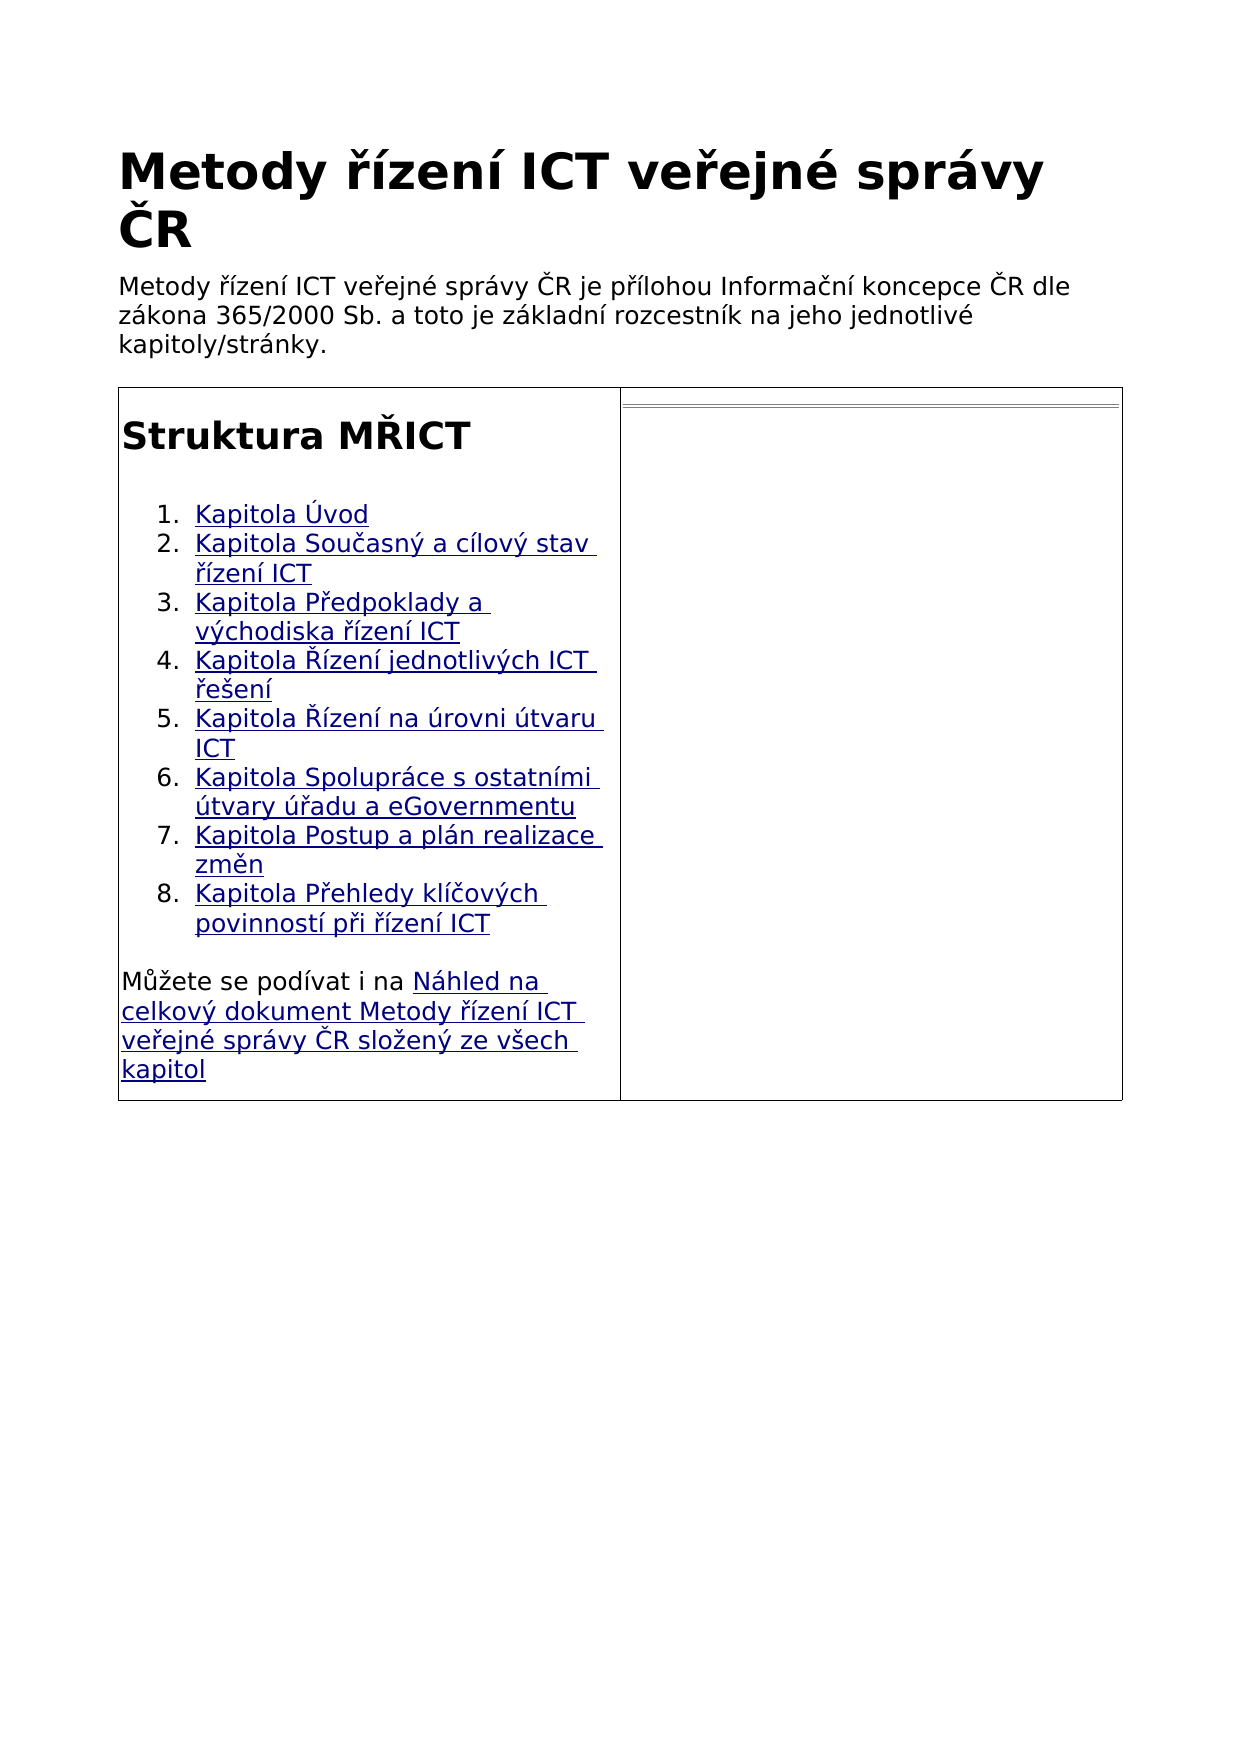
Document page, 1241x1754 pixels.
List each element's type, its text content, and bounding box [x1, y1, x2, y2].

subtitle Metody řízení ICT veřejné správy ČR [118, 143, 1122, 259]
table_header Struktura MŘICT Kapitola Úvod Kapitola Současný a cílový stav řízení ICT Kapitola Předpoklady a východiska řízení ICT Kapitola Řízení jednotlivých ICT řešení Kapitola Řízení na úrovni útvaru ICT Kapitola Spolupráce s ostatními útvary úřadu a eGovernmentu Kapitola Postup a plán realizace změn Kapitola Přehledy klíčových povinností při řízení ICT Můžete se podívat i na Náhled na celkový dokument Metody řízení ICT veřejné správy ČR složený ze všech kapitol [119, 388, 620, 1099]
text Metody řízení ICT veřejné správy ČR je přílohou Informační koncepce ČR dle zákona 365/2000 Sb. a toto je základní rozcestník na jeho jednotlivé kapitoly/stránky. [118, 272, 1122, 359]
table_header [621, 388, 1122, 1099]
